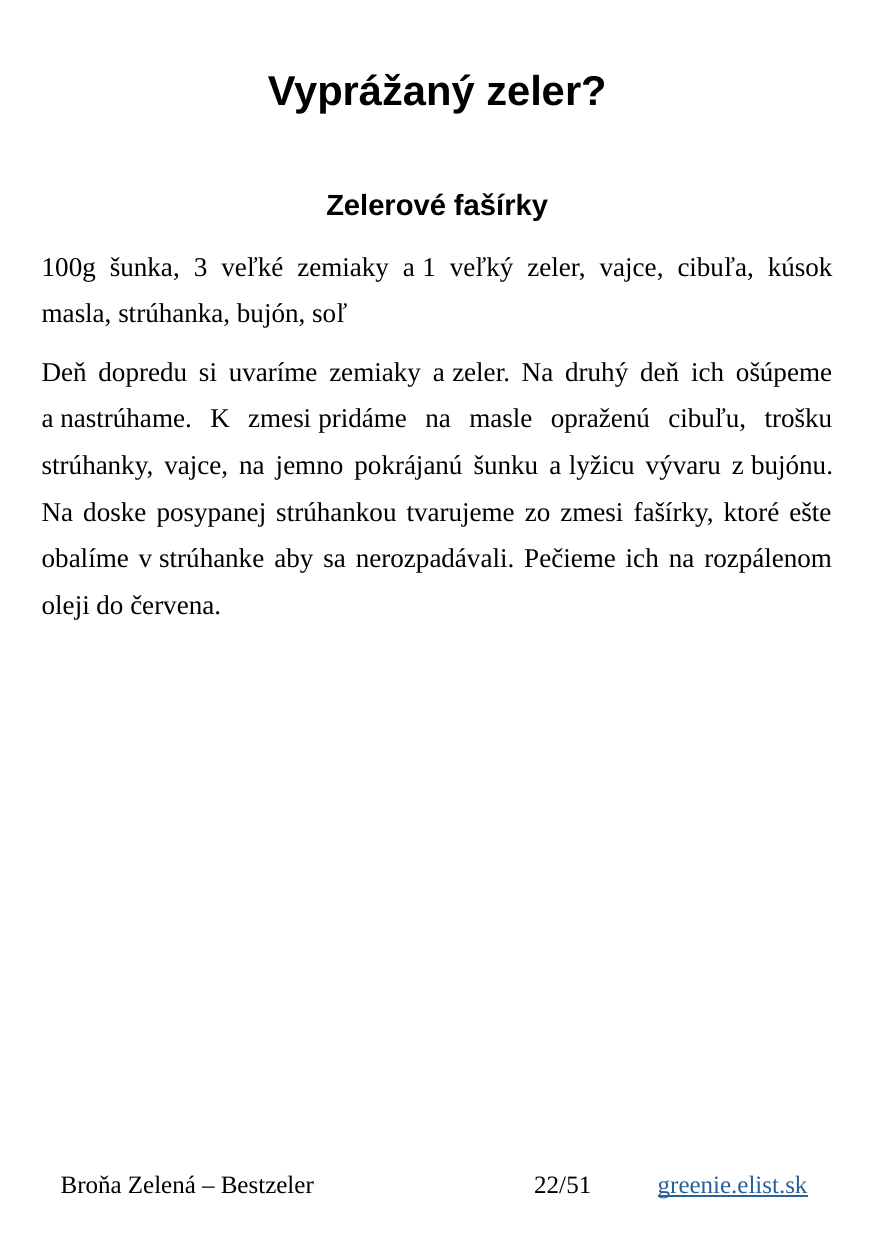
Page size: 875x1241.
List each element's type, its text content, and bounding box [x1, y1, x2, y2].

text Deň dopredu si uvaríme zemiaky a zeler. Na druhý deň ich ošúpeme a nastrúhame. K zmesi pridáme na masle opraženú cibuľu, trošku strúhanky, vajce, na jemno pokrájanú šunku a lyžicu vývaru z bujónu. Na doske posypanej strúhankou tvarujeme zo zmesi fašírky, ktoré ešte obalíme v strúhanke aby sa nerozpadávali. Pečieme ich na rozpálenom oleji do červena. [41, 356, 833, 620]
subtitle Vyprážaný zeler? [41, 66, 833, 114]
text 100g šunka, 3 veľké zemiaky a 1 veľký zeler, vajce, cibuľa, kúsok masla, strúhanka, bujón, soľ [41, 251, 833, 328]
subtitle Zelerové fašírky [41, 188, 833, 221]
